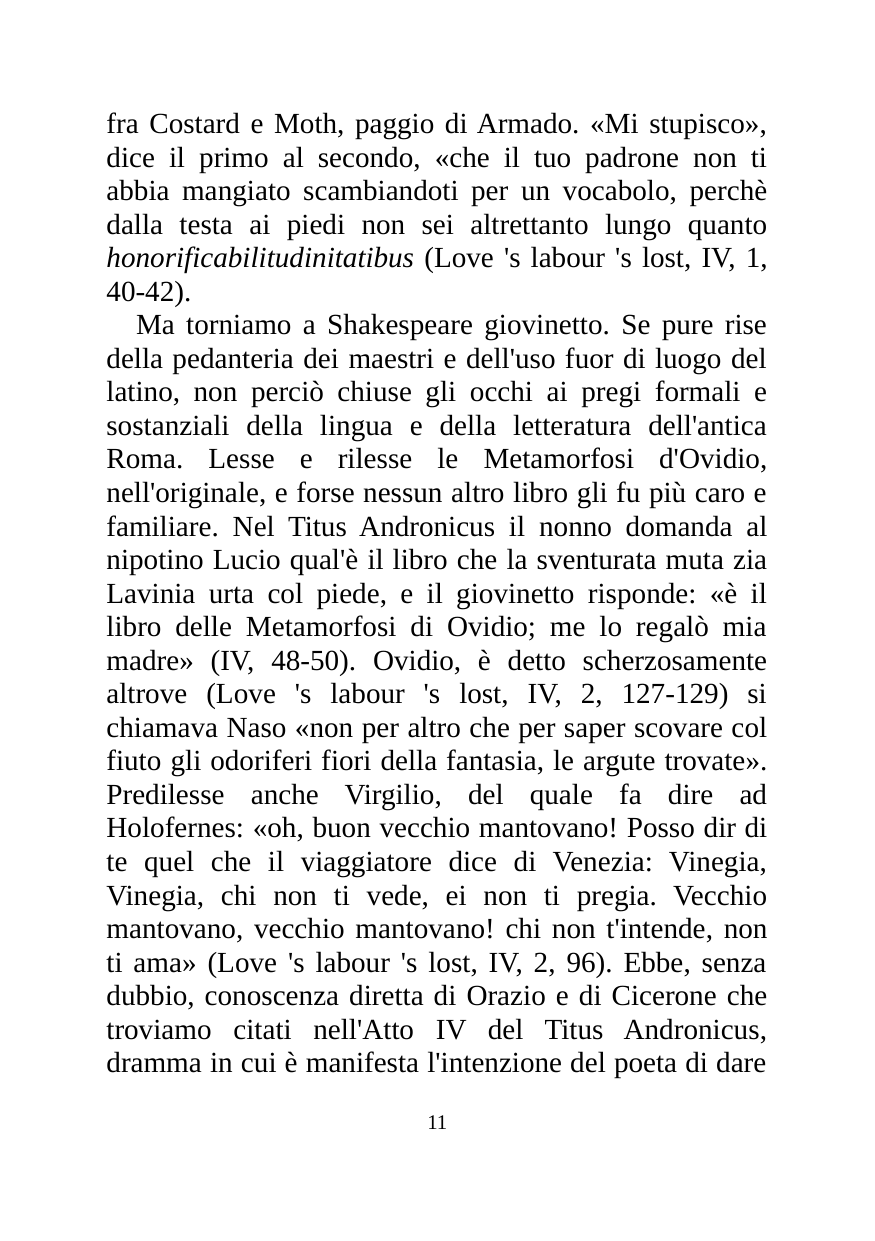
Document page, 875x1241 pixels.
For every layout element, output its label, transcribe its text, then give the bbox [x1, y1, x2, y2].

text fra Costard e Moth, paggio di Armado. «Mi stupisco», dice il primo al secondo, «che il tuo padrone non ti abbia mangiato scambiandoti per un vocabolo, perchè dalla testa ai piedi non sei altrettanto lungo quanto honorificabilitudinitatibus (Love 's labour 's lost, IV, 1, 40-42). [106, 106, 768, 307]
text Ma torniamo a Shakespeare giovinetto. Se pure rise della pedanteria dei maestri e dell'uso fuor di luogo del latino, non perciò chiuse gli occhi ai pregi formali e sostanziali della lingua e della letteratura dell'antica Roma. Lesse e rilesse le Metamorfosi d'Ovidio, nell'originale, e forse nessun altro libro gli fu più caro e familiare. Nel Titus Andronicus il nonno domanda al nipotino Lucio qual'è il libro che la sventurata muta zia Lavinia urta col piede, e il giovinetto risponde: «è il libro delle Metamorfosi di Ovidio; me lo regalò mia madre» (IV, 48-50). Ovidio, è detto scherzosamente altrove (Love 's labour 's lost, IV, 2, 127-129) si chiamava Naso «non per altro che per saper scovare col fiuto gli odoriferi fiori della fantasia, le argute trovate». Predilesse anche Virgilio, del quale fa dire ad Holofernes: «oh, buon vecchio mantovano! Posso dir di te quel che il viaggiatore dice di Venezia: Vinegia, Vinegia, chi non ti vede, ei non ti pregia. Vecchio mantovano, vecchio mantovano! chi non t'intende, non ti ama» (Love 's labour 's lost, IV, 2, 96). Ebbe, senza dubbio, conoscenza diretta di Orazio e di Cicerone che troviamo citati nell'Atto IV del Titus Andronicus, dramma in cui è manifesta l'intenzione del poeta di dare [106, 307, 768, 1079]
